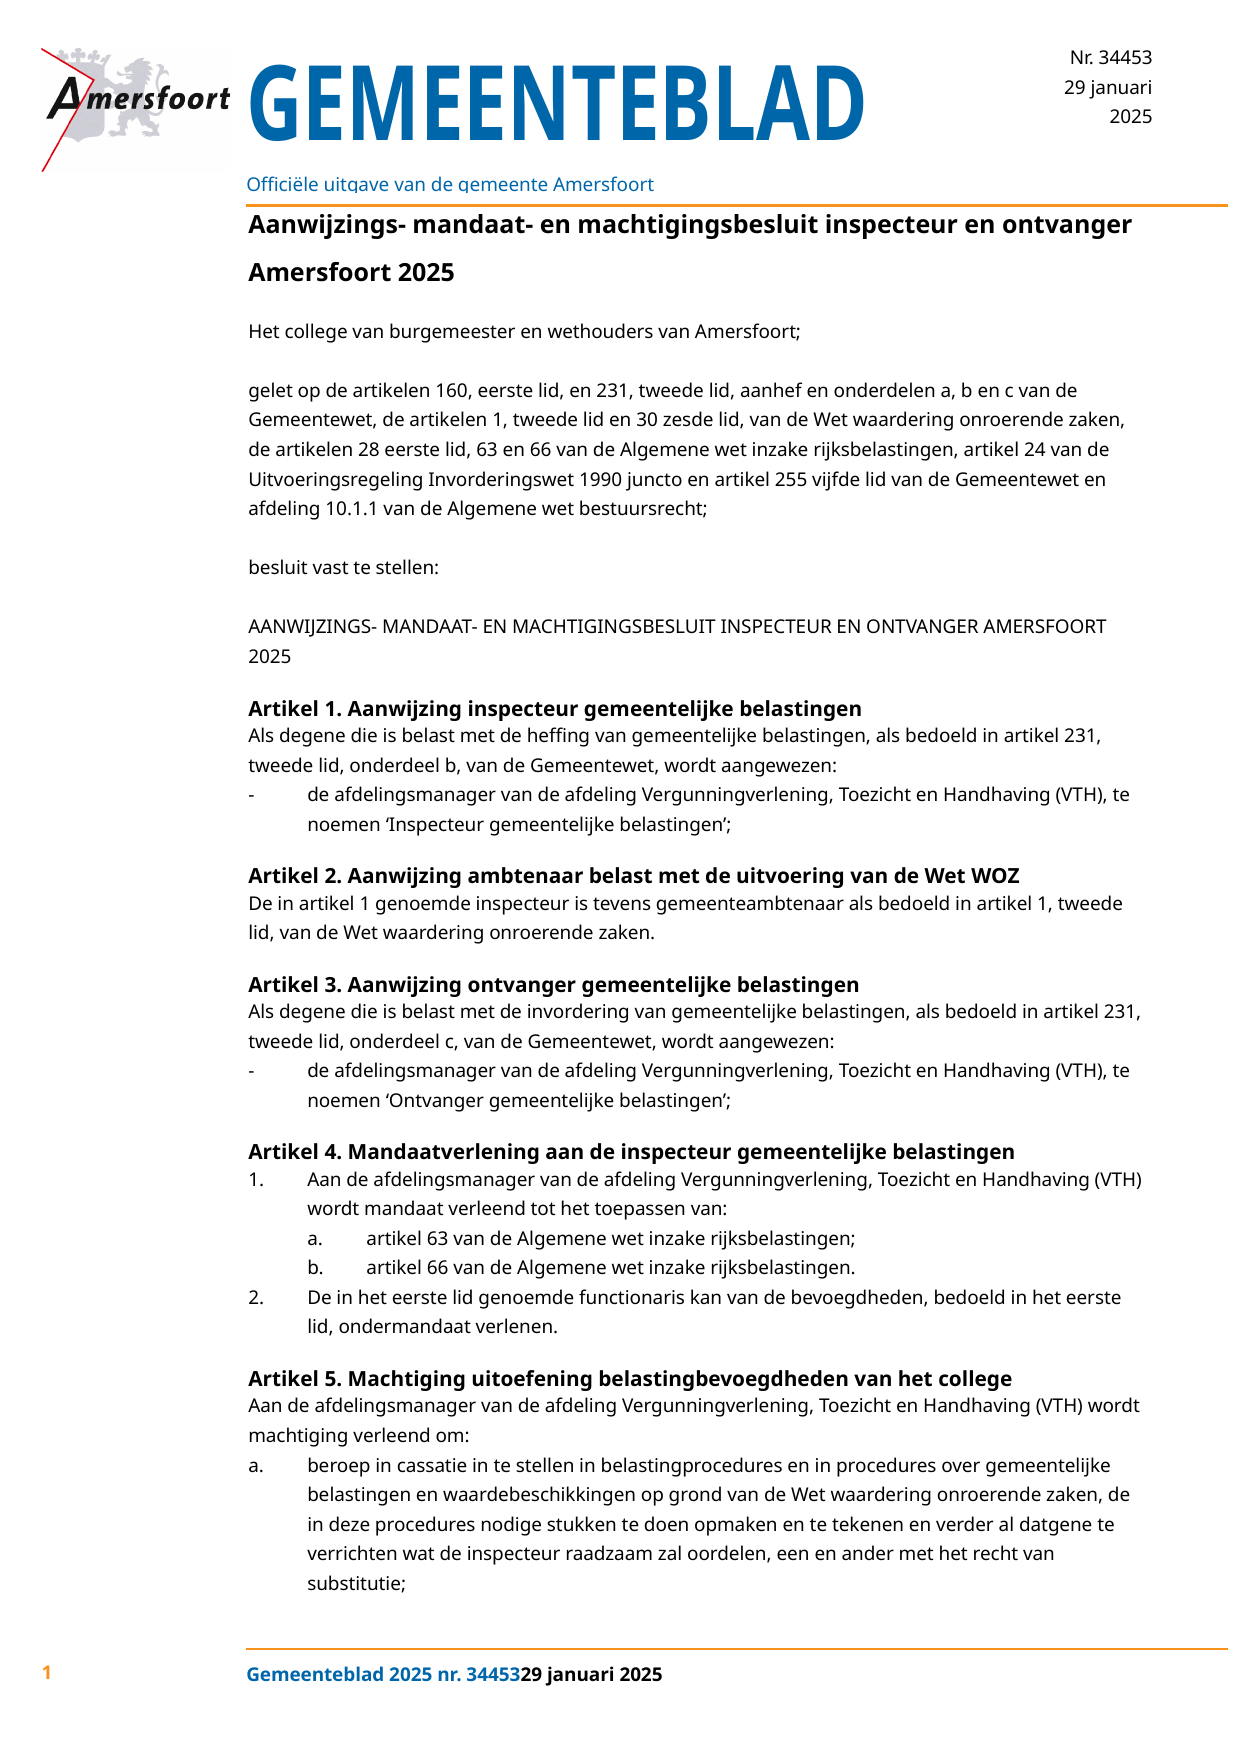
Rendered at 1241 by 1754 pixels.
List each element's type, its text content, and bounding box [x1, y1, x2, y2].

text Het college van burgemeester en wethouders van Amersfoort; [248, 318, 1152, 344]
text gelet op de artikelen 160, eerste lid, en 231, tweede lid, aanhef en onderdelen a, b en c van de Gemeentewet, de artikelen 1, tweede lid en 30 zesde lid, van de Wet waardering onroerende zaken, de artikelen 28 eerste lid, 63 en 66 van de Algemene wet inzake rijksbelastingen, artikel 24 van de Uitvoeringsregeling Invorderingswet 1990 juncto en artikel 255 vijfde lid van de Gemeentewet en afdeling 10.1.1 van de Algemene wet bestuursrecht; [248, 377, 1152, 521]
text Als degene die is belast met de heffing van gemeentelijke belastingen, als bedoeld in artikel 231, tweede lid, onderdeel b, van de Gemeentewet, wordt aangewezen: [248, 722, 1152, 777]
text Aanwijzings- mandaat- en machtigingsbesluit inspecteur en ontvanger Amersfoort 2025 [248, 207, 1152, 288]
list artikel 66 van de Algemene wet inzake rijksbelastingen. [307, 1254, 1152, 1280]
list De in het eerste lid genoemde functionaris kan van de bevoegdheden, bedoeld in het eerste lid, ondermandaat verlenen. [248, 1284, 1152, 1339]
text Artikel 2. Aanwijzing ambtenaar belast met de uitvoering van de Wet WOZ [248, 861, 1152, 890]
text Artikel 4. Mandaatverlening aan de inspecteur gemeentelijke belastingen [248, 1137, 1152, 1166]
picture [41, 47, 231, 172]
text De in artikel 1 genoemde inspecteur is tevens gemeenteambtenaar als bedoeld in artikel 1, tweede lid, van de Wet waardering onroerende zaken. [248, 890, 1152, 945]
text Aan de afdelingsmanager van de afdeling Vergunningverlening, Toezicht en Handhaving (VTH) wordt machtiging verleend om: [248, 1393, 1152, 1448]
list artikel 63 van de Algemene wet inzake rijksbelastingen; [307, 1225, 1152, 1251]
text AANWIJZINGS- MANDAAT- EN MACHTIGINGSBESLUIT INSPECTEUR EN ONTVANGER AMERSFOORT 2025 [248, 614, 1152, 669]
list Aan de afdelingsmanager van de afdeling Vergunningverlening, Toezicht en Handhaving (VTH) wordt mandaat verleend tot het toepassen van: [248, 1166, 1152, 1221]
text Artikel 5. Machtiging uitoefening belastingbevoegdheden van het college [248, 1364, 1152, 1393]
list de afdelingsmanager van de afdeling Vergunningverlening, Toezicht en Handhaving (VTH), te noemen ‘Inspecteur gemeentelijke belastingen’; [248, 781, 1152, 837]
text Artikel 1. Aanwijzing inspecteur gemeentelijke belastingen [248, 694, 1152, 722]
list de afdelingsmanager van de afdeling Vergunningverlening, Toezicht en Handhaving (VTH), te noemen ‘Ontvanger gemeentelijke belastingen’; [248, 1057, 1152, 1113]
text Als degene die is belast met de invordering van gemeentelijke belastingen, als bedoeld in artikel 231, tweede lid, onderdeel c, van de Gemeentewet, wordt aangewezen: [248, 998, 1152, 1053]
text besluit vast te stellen: [248, 554, 1152, 580]
text Artikel 3. Aanwijzing ontvanger gemeentelijke belastingen [248, 970, 1152, 998]
list beroep in cassatie in te stellen in belastingprocedures en in procedures over gemeentelijke belastingen en waardebeschikkingen op grond van de Wet waardering onroerende zaken, de in deze procedures nodige stukken te doen opmaken en te tekenen en verder al datgene te verrichten wat de inspecteur raadzaam zal oordelen, een en ander met het recht van substitutie; [248, 1452, 1152, 1596]
